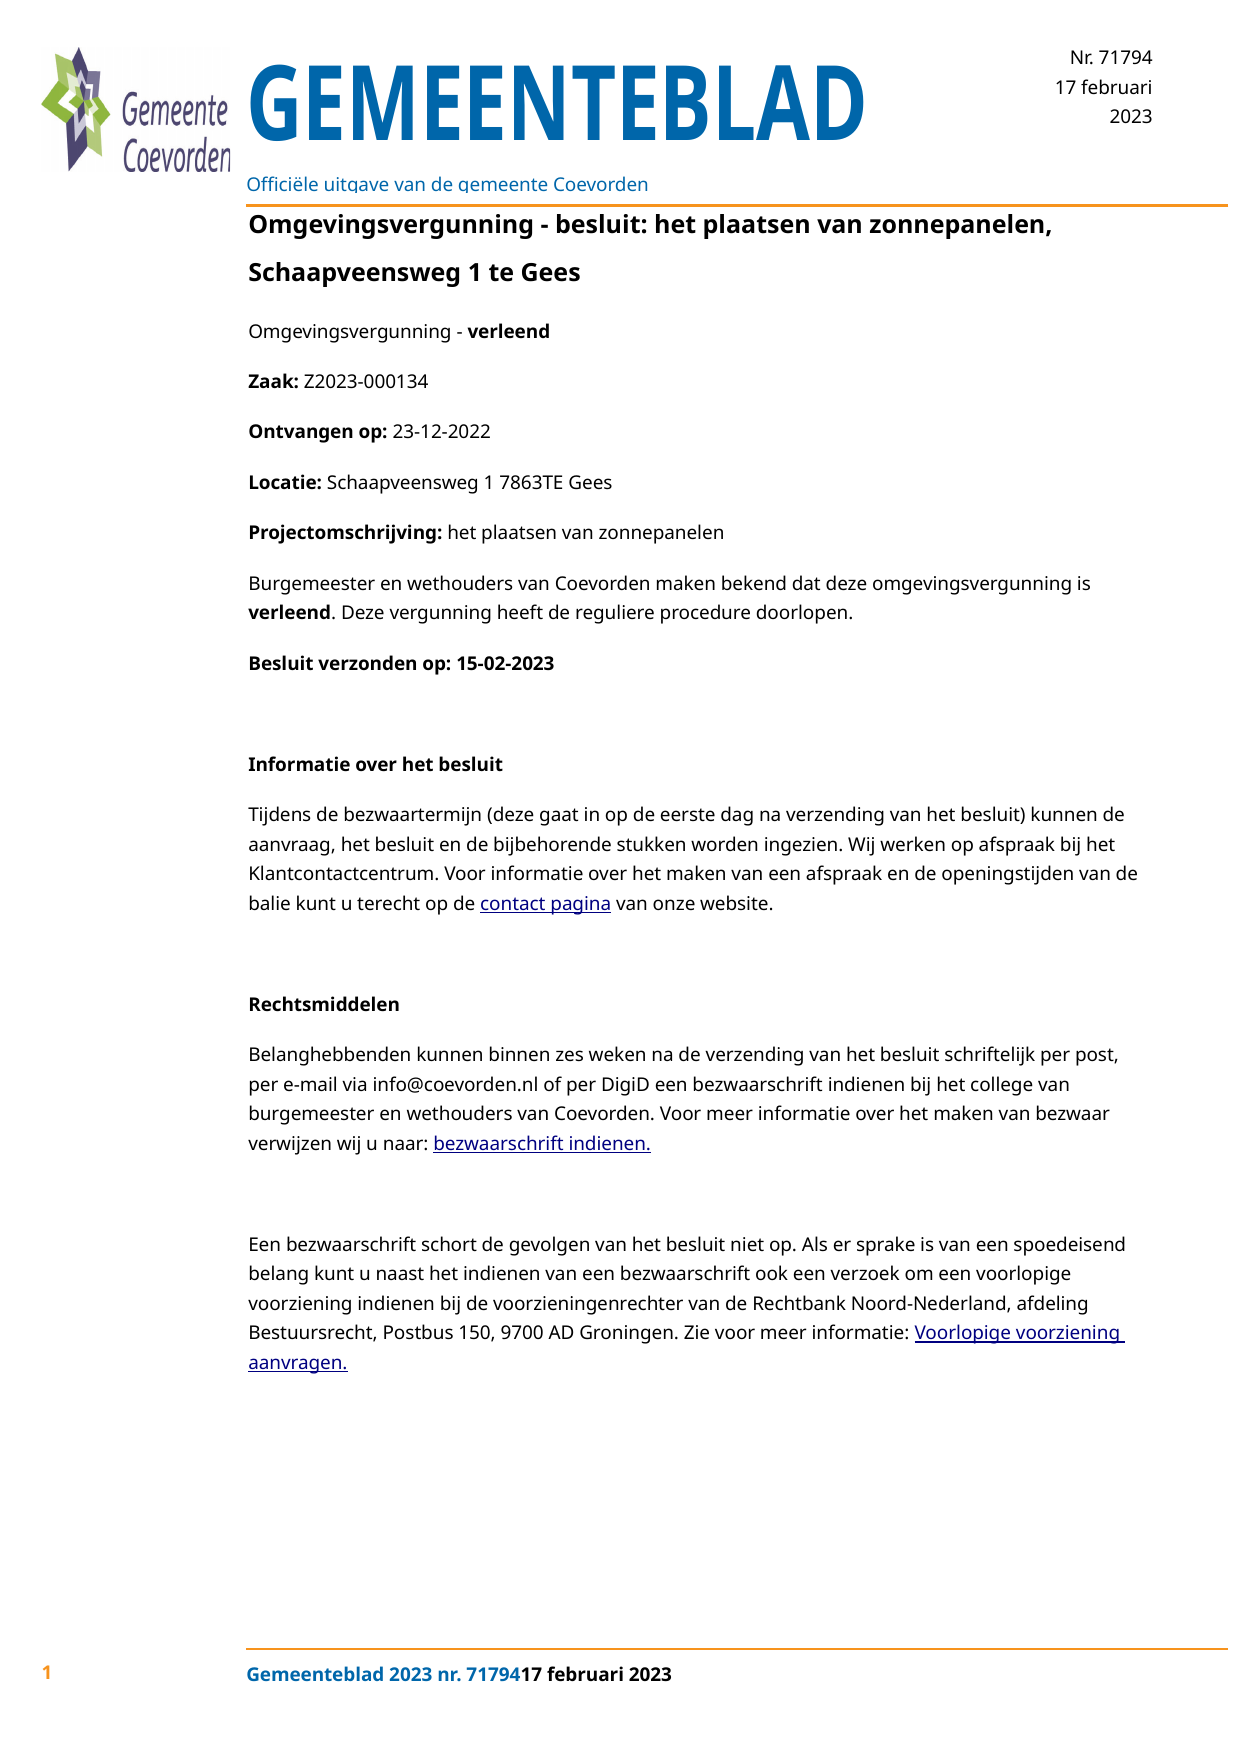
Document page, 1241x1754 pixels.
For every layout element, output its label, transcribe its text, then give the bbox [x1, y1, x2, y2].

text Belanghebbenden kunnen binnen zes weken na de verzending van het besluit schriftelijk per post, per e-mail via info@coevorden.nl of per DigiD een bezwaarschrift indienen bij het college van burgemeester en wethouders van Coevorden. Voor meer informatie over het maken van bezwaar verwijzen wij u naar: bezwaarschrift indienen. [248, 1041, 1152, 1156]
text Omgevingsvergunning - besluit: het plaatsen van zonnepanelen, Schaapveensweg 1 te Gees [248, 207, 1152, 288]
text Omgevingsvergunning - verleend [248, 318, 1152, 344]
picture [41, 47, 231, 172]
text Een bezwaarschrift schort de gevolgen van het besluit niet op. Als er sprake is van een spoedeisend belang kunt u naast het indienen van een bezwaarschrift ook een verzoek om een voorlopige voorziening indienen bij de voorzieningenrechter van de Rechtbank Noord-Nederland, afdeling Bestuursrecht, Postbus 150, 9700 AD Groningen. Zie voor meer informatie: Voorlopige voorziening aanvragen. [248, 1231, 1152, 1375]
text Besluit verzonden op: 15-02-2023 [248, 650, 1152, 676]
text Ontvangen op: 23-12-2022 [248, 419, 1152, 444]
text Tijdens de bezwaartermijn (deze gaat in op de eerste dag na verzending van het besluit) kunnen de aanvraag, het besluit en de bijbehorende stukken worden ingezien. Wij werken op afspraak bij het Klantcontactcentrum. Voor informatie over het maken van een afspraak en de openingstijden van de balie kunt u terecht op de contact pagina van onze website. [248, 801, 1152, 916]
text Projectomschrijving: het plaatsen van zonnepanelen [248, 519, 1152, 545]
text Burgemeester en wethouders van Coevorden maken bekend dat deze omgevingsvergunning is verleend. Deze vergunning heeft de reguliere procedure doorlopen. [248, 570, 1152, 625]
text Zaak: Z2023-000134 [248, 368, 1152, 394]
text Locatie: Schaapveensweg 1 7863TE Gees [248, 469, 1152, 495]
text Informatie over het besluit [248, 751, 1152, 777]
text Rechtsmiddelen [248, 991, 1152, 1017]
